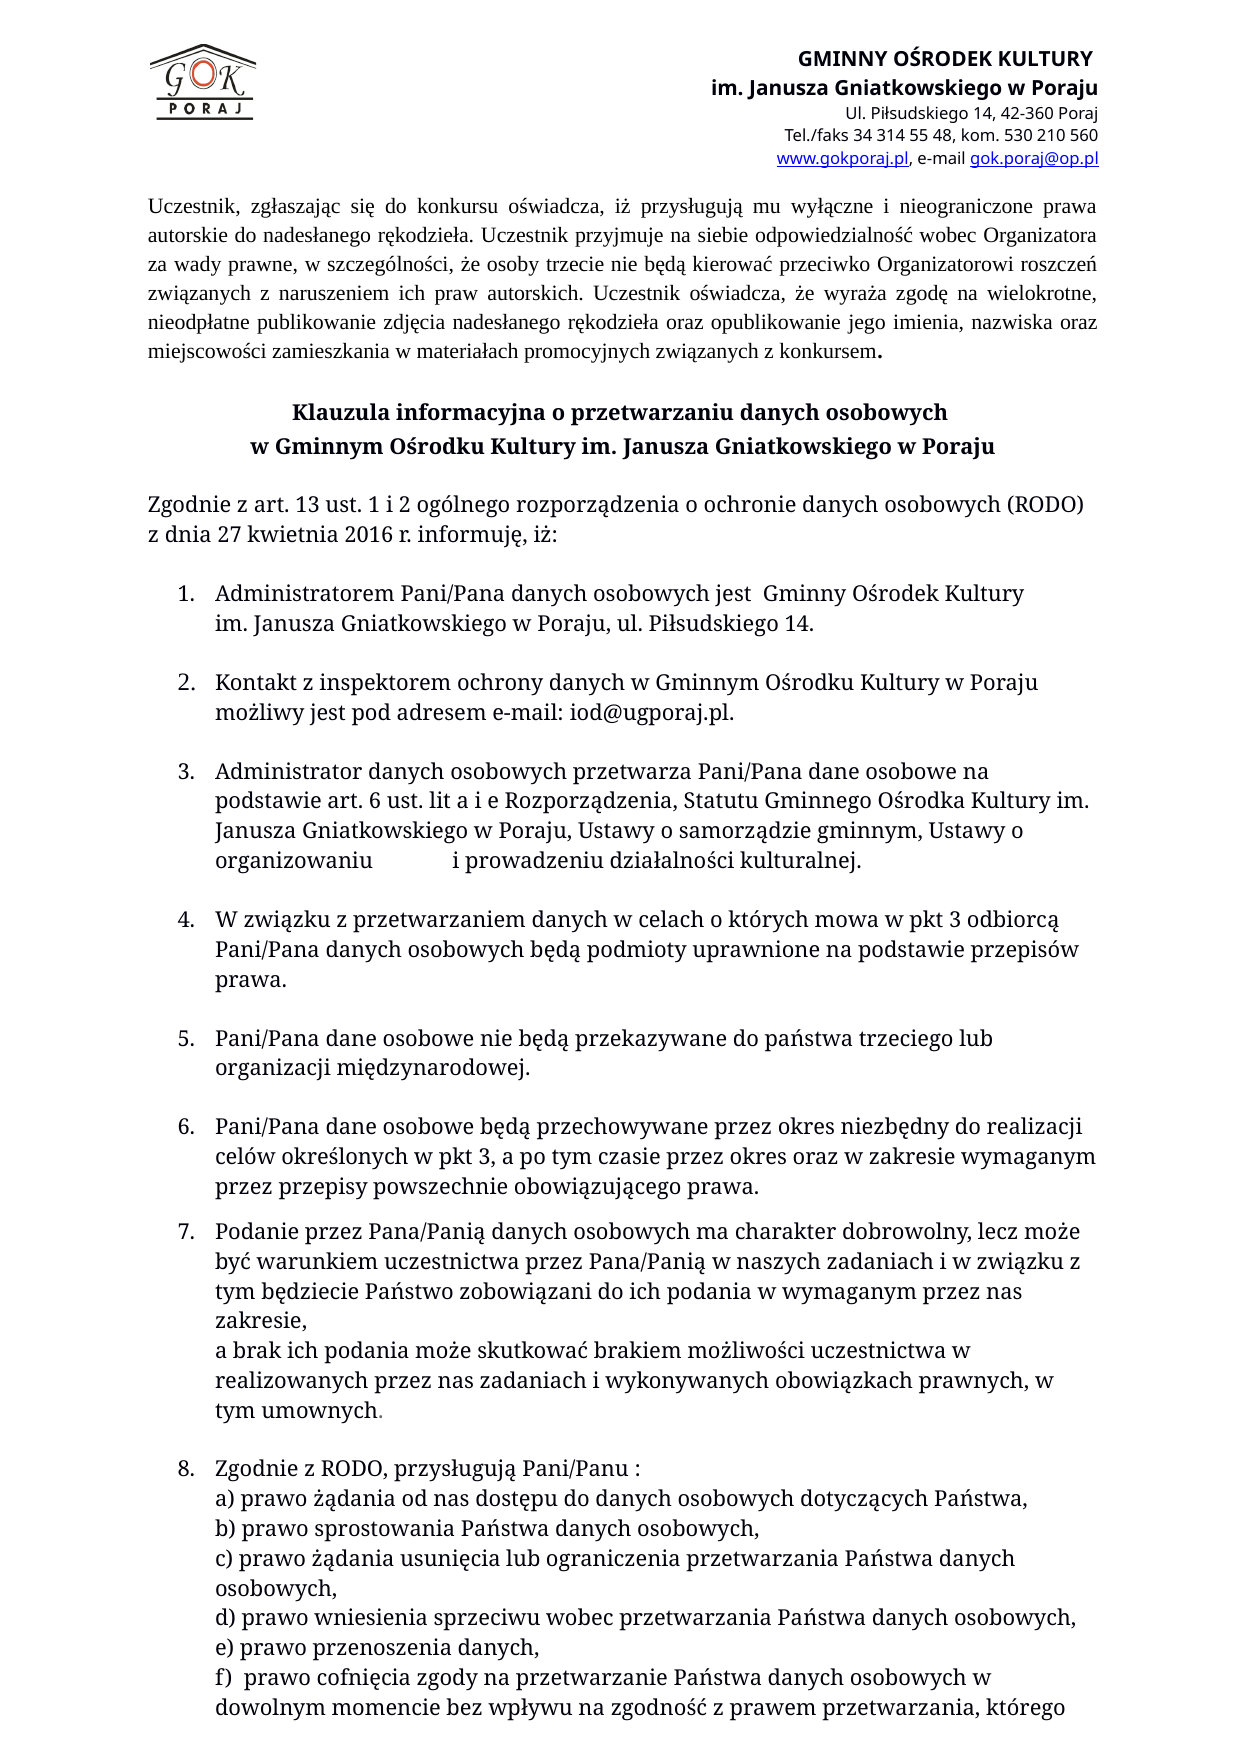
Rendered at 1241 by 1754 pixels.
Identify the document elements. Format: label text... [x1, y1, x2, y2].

text a brak ich podania może skutkować brakiem możliwości uczestnictwa w realizowanych przez nas zadaniach i wykonywanych obowiązkach prawnych, w tym umownych. [215, 1335, 1098, 1424]
list Podanie przez Pana/Panią danych osobowych ma charakter dobrowolny, lecz może być warunkiem uczestnictwa przez Pana/Panią w naszych zadaniach i w związku z tym będziecie Państwo zobowiązani do ich podania w wymaganym przez nas zakresie, [177, 1216, 1098, 1335]
text Klauzula informacyjna o przetwarzaniu danych osobowych [148, 397, 1098, 427]
text z dnia 27 kwietnia 2016 r. informuję, iż: [148, 519, 1098, 549]
list W związku z przetwarzaniem danych w celach o których mowa w pkt 3 odbiorcą Pani/Pana danych osobowych będą podmioty uprawnione na podstawie przepisów prawa. [177, 904, 1098, 993]
list Administrator danych osobowych przetwarza Pani/Pana dane osobowe na podstawie art. 6 ust. lit a i e Rozporządzenia, Statutu Gminnego Ośrodka Kultury im. Janusza Gniatkowskiego w Poraju, Ustawy o samorządzie gminnym, Ustawy o organizowaniu i prowadzeniu działalności kulturalnej. [177, 756, 1098, 875]
list Pani/Pana dane osobowe będą przechowywane przez okres niezbędny do realizacji celów określonych w pkt 3, a po tym czasie przez okres oraz w zakresie wymaganym przez przepisy powszechnie obowiązującego prawa. [177, 1111, 1098, 1201]
text Uczestnik, zgłaszając się do konkursu oświadcza, iż przysługują mu wyłączne i nieograniczone prawa autorskie do nadesłanego rękodzieła. Uczestnik przyjmuje na siebie odpowiedzialność wobec Organizatora za wady prawne, w szczególności, że osoby trzecie nie będą kierować przeciwko Organizatorowi roszczeń związanych z naruszeniem ich praw autorskich. Uczestnik oświadcza, że wyraża zgodę na wielokrotne, nieodpłatne publikowanie zdjęcia nadesłanego rękodzieła oraz opublikowanie jego imienia, nazwiska oraz miejscowości zamieszkania w materiałach promocyjnych związanych z konkursem. [148, 193, 1098, 363]
list Administratorem Pani/Pana danych osobowych jest Gminny Ośrodek Kultury im. Janusza Gniatkowskiego w Poraju, ul. Piłsudskiego 14. [177, 578, 1098, 638]
picture [150, 44, 257, 120]
list Kontakt z inspektorem ochrony danych w Gminnym Ośrodku Kultury w Poraju możliwy jest pod adresem e-mail: iod@ugporaj.pl. [177, 667, 1098, 727]
text Zgodnie z art. 13 ust. 1 i 2 ogólnego rozporządzenia o ochronie danych osobowych (RODO) [148, 489, 1098, 519]
list Pani/Pana dane osobowe nie będą przekazywane do państwa trzeciego lub organizacji międzynarodowej. [177, 1023, 1098, 1082]
text w Gminnym Ośrodku Kultury im. Janusza Gniatkowskiego w Poraju [148, 431, 1098, 461]
list Zgodnie z RODO, przysługują Pani/Panu : a) prawo żądania od nas dostępu do danych osobowych dotyczących Państwa, b) prawo sprostowania Państwa danych osobowych, c) prawo żądania usunięcia lub ograniczenia przetwarzania Państwa danych osobowych, d) prawo wniesienia sprzeciwu wobec przetwarzania Państwa danych osobowych, e) prawo przenoszenia danych, f) prawo cofnięcia zgody na przetwarzanie Państwa danych osobowych w dowolnym momencie bez wpływu na zgodność z prawem przetwarzania, którego [177, 1453, 1098, 1721]
